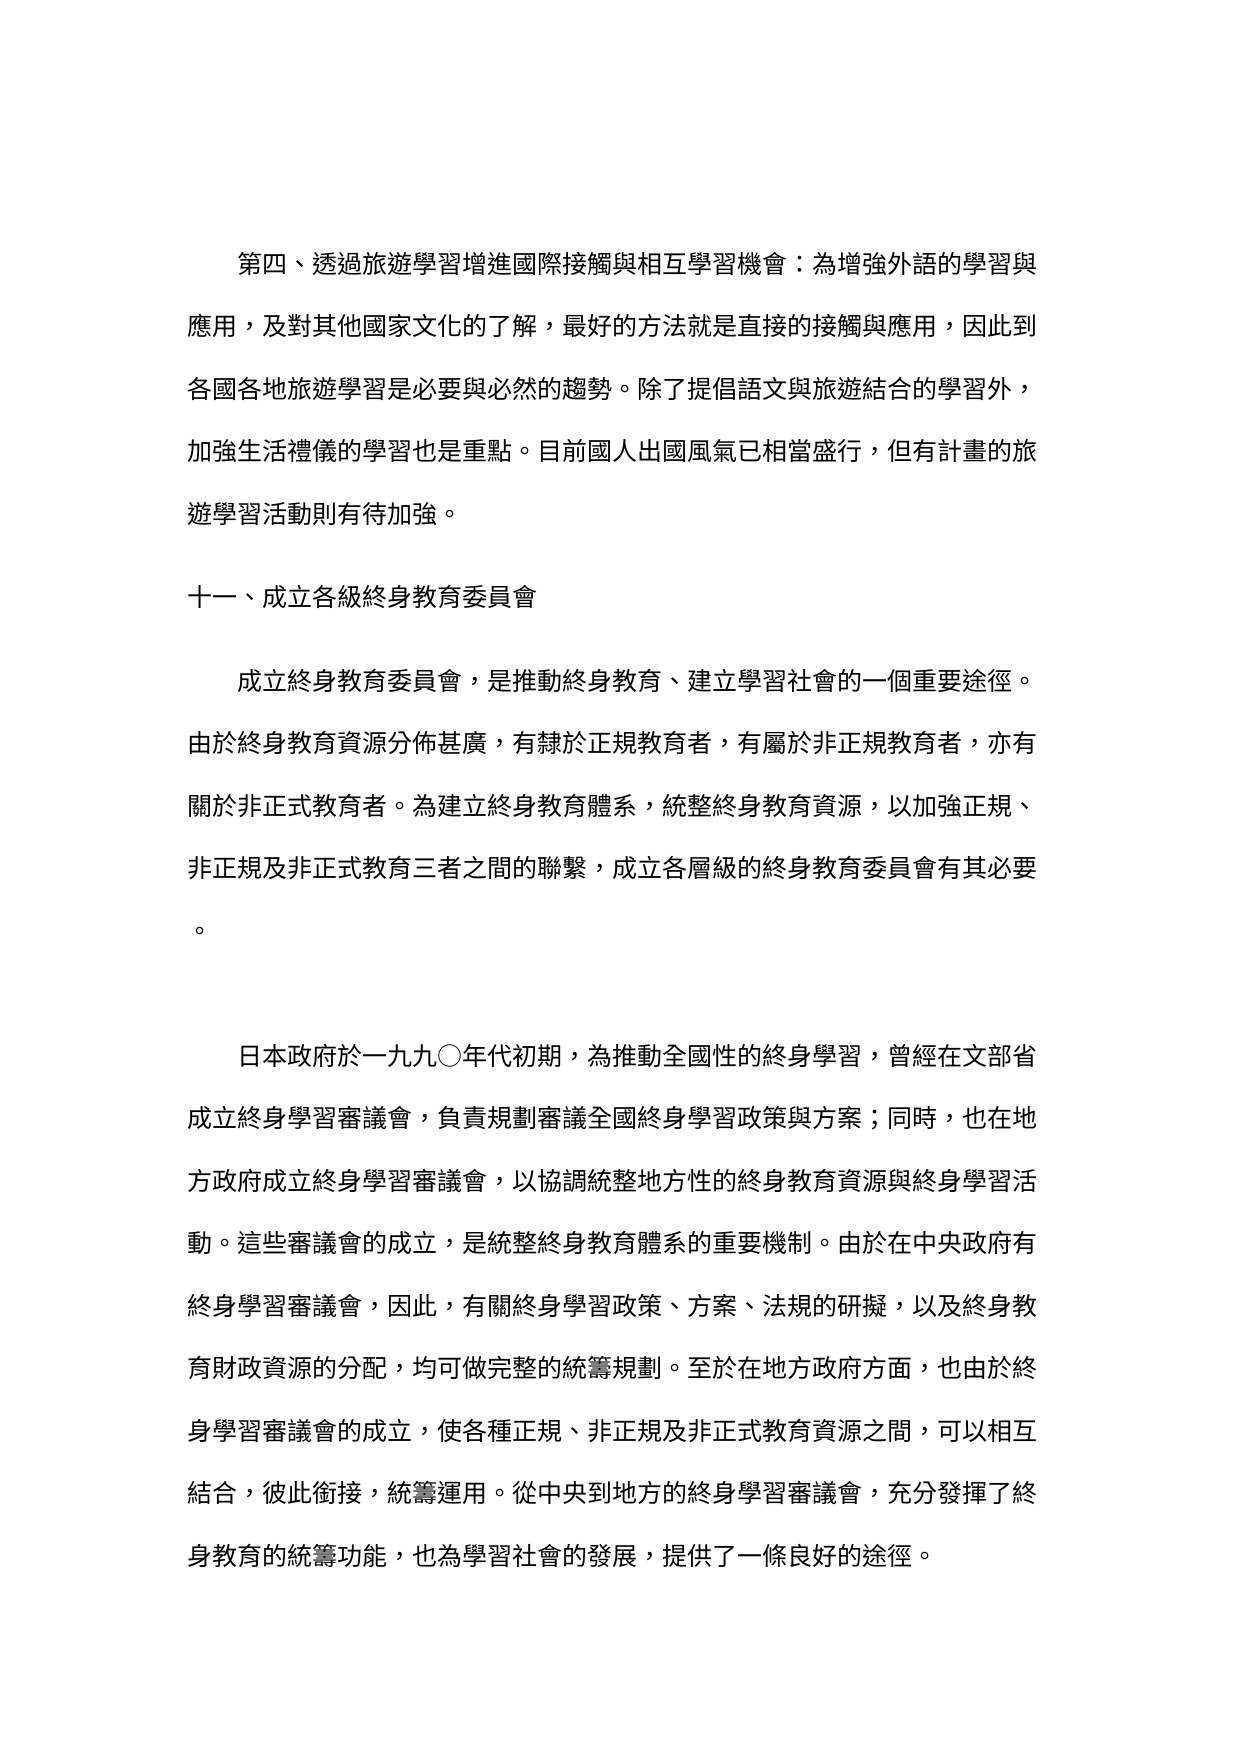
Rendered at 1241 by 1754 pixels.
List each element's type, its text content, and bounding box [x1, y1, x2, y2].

text 第四、透過旅遊學習增進國際接觸與相互學習機會：為增強外語的學習與 應用，及對其他國家文化的了解，最好的方法就是直接的接觸與應用，因此到 各國各地旅遊學習是必要與必然的趨勢。除了提倡語文與旅遊結合的學習外， 加強生活禮儀的學習也是重點。目前國人出國風氣已相當盛行，但有計畫的旅 遊學習活動則有待加強。 [187, 158, 1053, 533]
text 成立終身教育委員會，是推動終身教育、建立學習社會的一個重要途徑。 由於終身教育資源分佈甚廣，有隸於正規教育者，有屬於非正規教育者，亦有 關於非正式教育者。為建立終身教育體系，統整終身教育資源，以加強正規、 非正規及非正式教育三者之間的聯繫，成立各層級的終身教育委員會有其必要 。 日本政府於一九九○年代初期，為推動全國性的終身學習，曾經在文部省 成立終身學習審議會，負責規劃審議全國終身學習政策與方案；同時，也在地 方政府成立終身學習審議會，以協調統整地方性的終身教育資源與終身學習活 動。這些審議會的成立，是統整終身教育體系的重要機制。由於在中央政府有 終身學習審議會，因此，有關終身學習政策、方案、法規的研擬，以及終身教 育財政資源的分配，均可做完整的統籌規劃。至於在地方政府方面，也由於終 身學習審議會的成立，使各種正規、非正規及非正式教育資源之間，可以相互 結合，彼此銜接，統籌運用。從中央到地方的終身學習審議會，充分發揮了終 身教育的統籌功能，也為學習社會的發展，提供了一條良好的途徑。 [187, 637, 1053, 1575]
text 十一、成立各級終身教育委員會 [187, 554, 1053, 617]
